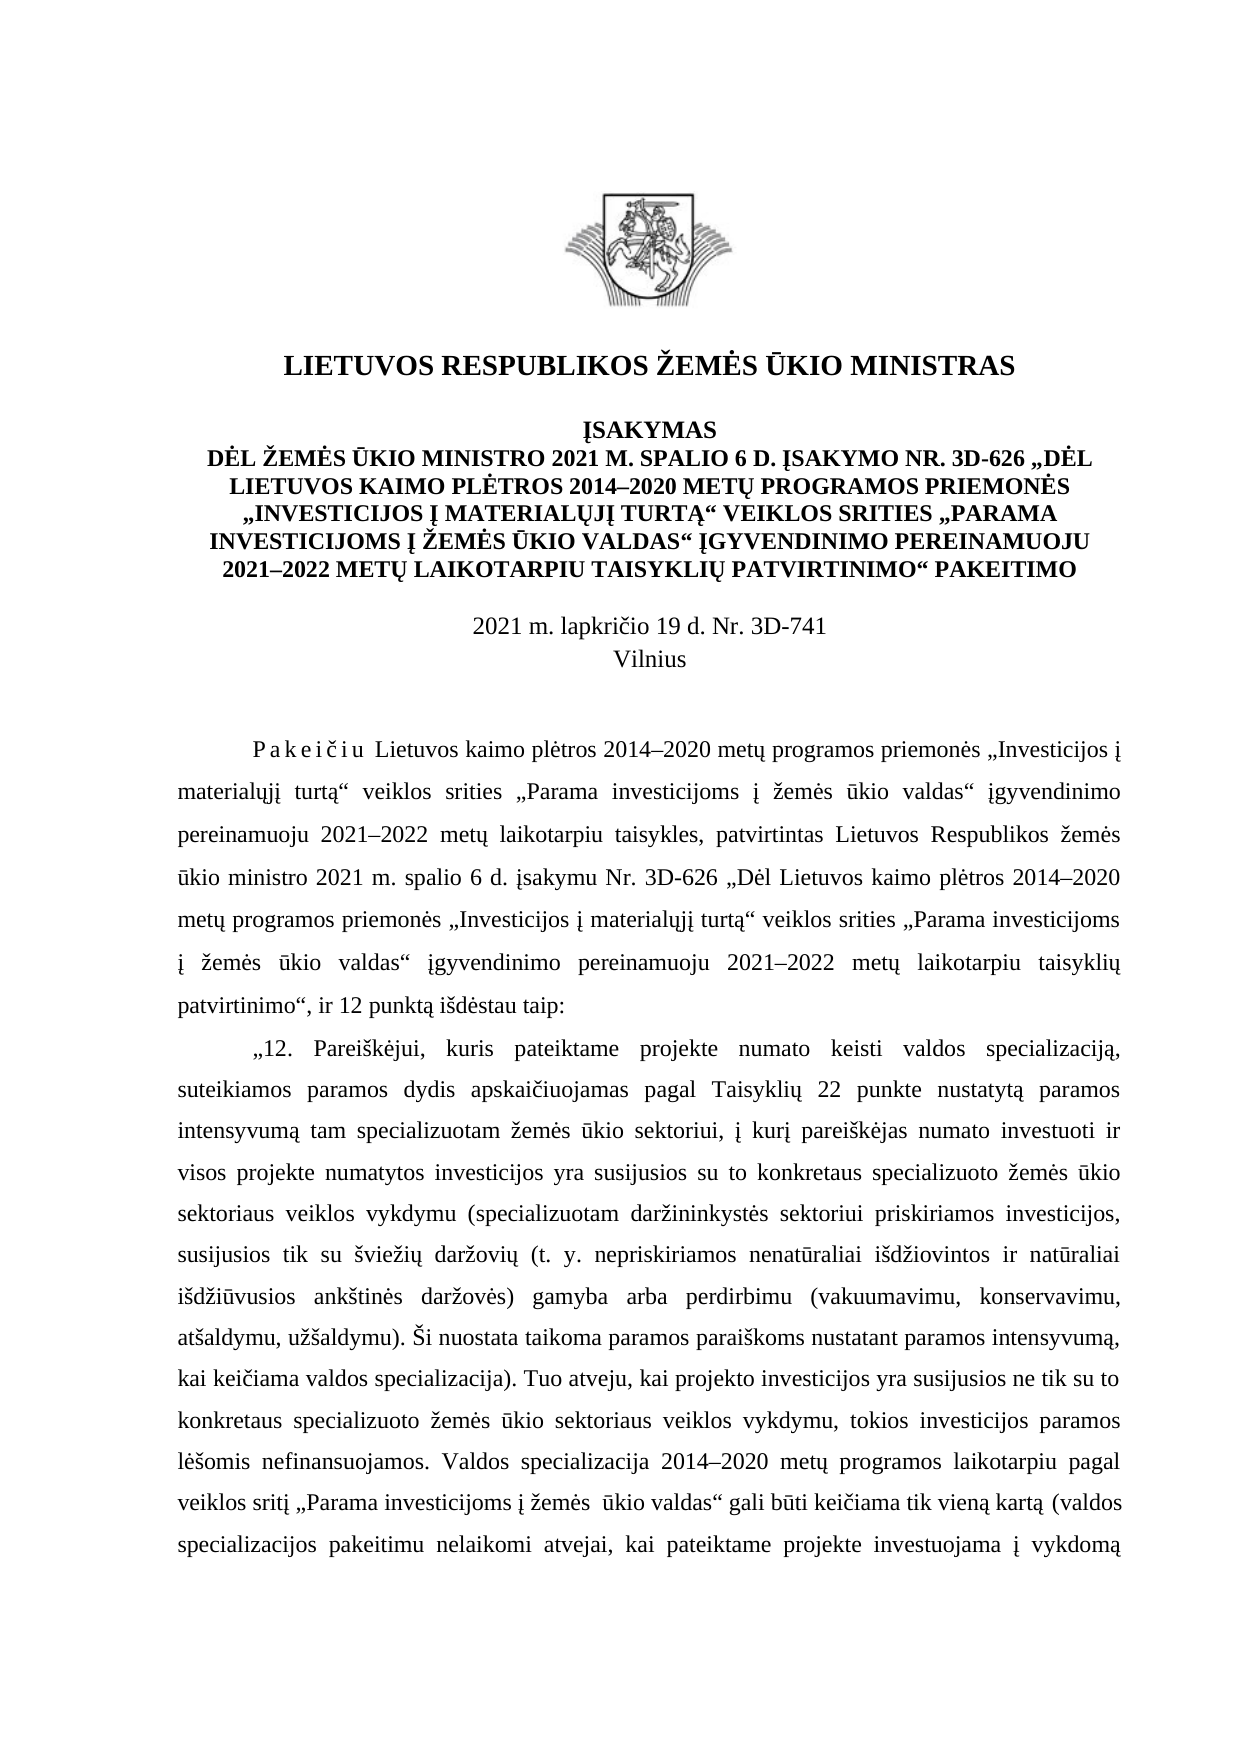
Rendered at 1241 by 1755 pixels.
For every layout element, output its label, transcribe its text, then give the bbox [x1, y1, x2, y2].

text DĖL ŽEMĖS ŪKIO MINISTRO 2021 M. SPALIO 6 D. ĮSAKYMO NR. 3D-626 „DĖL LIETUVOS KAIMO PLĖTROS 2014–2020 METŲ PROGRAMOS PRIEMONĖS „INVESTICIJOS Į MATERIALŲJĮ TURTĄ“ VEIKLOS SRITIES „PARAMA INVESTICIJOMS Į ŽEMĖS ŪKIO VALDAS“ ĮGYVENDINIMO PEREINAMUOJU 2021–2022 METŲ LAIKOTARPIU TAISYKLIŲ PATVIRTINIMO“ PAKEITIMO [177, 444, 1122, 582]
text Pakeičiu Lietuvos kaimo plėtros 2014–2020 metų programos priemonės „Investicijos į materialųjį turtą“ veiklos srities „Parama investicijoms į žemės ūkio valdas“ įgyvendinimo pereinamuoju 2021–2022 metų laikotarpiu taisykles, patvirtintas Lietuvos Respublikos žemės ūkio ministro 2021 m. spalio 6 d. įsakymu Nr. 3D-626 „Dėl Lietuvos kaimo plėtros 2014–2020 metų programos priemonės „Investicijos į materialųjį turtą“ veiklos srities „Parama investicijoms į žemės ūkio valdas“ įgyvendinimo pereinamuoju 2021–2022 metų laikotarpiu taisyklių patvirtinimo“, ir 12 punktą išdėstau taip: [177, 734, 1122, 1018]
text 2021 m. lapkričio 19 d. Nr. 3D-741 [177, 611, 1122, 640]
text Vilnius [177, 644, 1122, 673]
text LIETUVOS RESPUBLIKOS ŽEMĖS ŪKIO MINISTRAS [177, 348, 1122, 382]
text „12. Pareiškėjui, kuris pateiktame projekte numato keisti valdos specializaciją, suteikiamos paramos dydis apskaičiuojamas pagal Taisyklių 22 punkte nustatytą paramos intensyvumą tam specializuotam žemės ūkio sektoriui, į kurį pareiškėjas numato investuoti ir visos projekte numatytos investicijos yra susijusios su to konkretaus specializuoto žemės ūkio sektoriaus veiklos vykdymu (specializuotam daržininkystės sektoriui priskiriamos investicijos, susijusios tik su šviežių daržovių (t. y. nepriskiriamos nenatūraliai išdžiovintos ir natūraliai išdžiūvusios ankštinės daržovės) gamyba arba perdirbimu (vakuumavimu, konservavimu, atšaldymu, užšaldymu). Ši nuostata taikoma paramos paraiškoms nustatant paramos intensyvumą, kai keičiama valdos specializacija). Tuo atveju, kai projekto investicijos yra susijusios ne tik su to konkretaus specializuoto žemės ūkio sektoriaus veiklos vykdymu, tokios investicijos paramos lėšomis nefinansuojamos. Valdos specializacija 2014–2020 metų programos laikotarpiu pagal veiklos sritį „Parama investicijoms į žemės ūkio valdas“ gali būti keičiama tik vieną kartą (valdos specializacijos pakeitimu nelaikomi atvejai, kai pateiktame projekte investuojama į vykdomą [177, 1033, 1122, 1557]
text ĮSAKYMAS [177, 416, 1122, 444]
